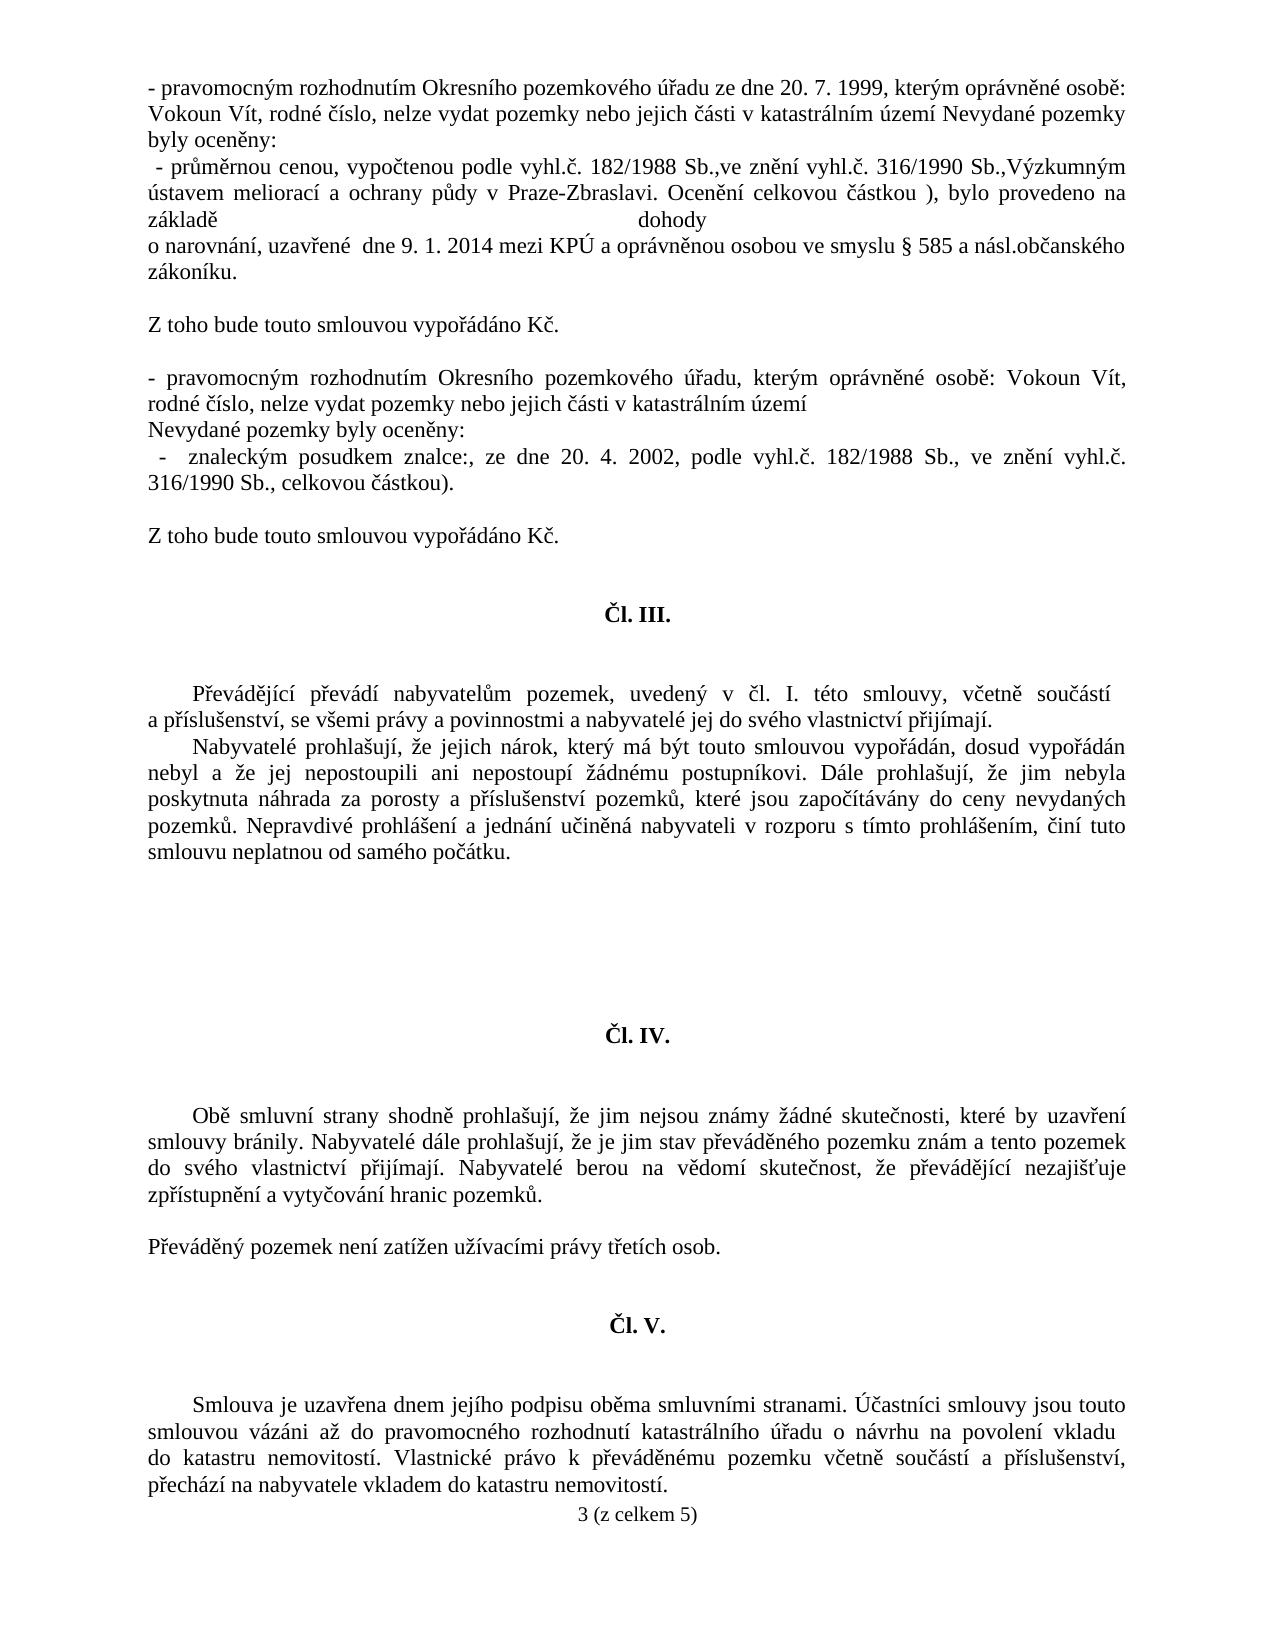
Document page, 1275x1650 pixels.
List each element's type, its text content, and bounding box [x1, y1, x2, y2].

text - pravomocným rozhodnutím Okresního pozemkového úřadu ze dne 20. 7. 1999, kterým oprávněné osobě: Vokoun Vít, rodné číslo, nelze vydat pozemky nebo jejich části v katastrálním území Nevydané pozemky byly oceněny: [148, 74, 1127, 153]
text Převádějící převádí nabyvatelům pozemek, uvedený v čl. I. této smlouvy, včetně součástí a příslušenství, se všemi právy a povinnostmi a nabyvatelé jej do svého vlastnictví přijímají. [148, 680, 1127, 733]
text Nevydané pozemky byly oceněny: [148, 416, 1127, 443]
text Obě smluvní strany shodně prohlašují, že jim nejsou známy žádné skutečnosti, které by uzavření smlouvy bránily. Nabyvatelé dále prohlašují, že je jim stav převáděného pozemku znám a tento pozemek do svého vlastnictví přijímají. Nabyvatelé berou na vědomí skutečnost, že převádějící nezajišťuje zpřístupnění a vytyčování hranic pozemků. [148, 1102, 1127, 1207]
text - znaleckým posudkem znalce:, ze dne 20. 4. 2002, podle vyhl.č. 182/1988 Sb., ve znění vyhl.č. 316/1990 Sb., celkovou částkou). [148, 443, 1127, 496]
text Čl. V. [148, 1312, 1127, 1339]
text Z toho bude touto smlouvou vypořádáno Kč. [148, 311, 1127, 337]
text Čl. IV. [148, 1023, 1127, 1049]
text Smlouva je uzavřena dnem jejího podpisu oběma smluvními stranami. Účastníci smlouvy jsou touto smlouvou vázáni až do pravomocného rozhodnutí katastrálního úřadu o návrhu na povolení vkladu do katastru nemovitostí. Vlastnické právo k převáděnému pozemku včetně součástí a příslušenství, přechází na nabyvatele vkladem do katastru nemovitostí. [148, 1392, 1127, 1497]
text - pravomocným rozhodnutím Okresního pozemkového úřadu, kterým oprávněné osobě: Vokoun Vít, rodné číslo, nelze vydat pozemky nebo jejich části v katastrálním území [148, 364, 1127, 416]
text Čl. III. [148, 601, 1127, 627]
text Z toho bude touto smlouvou vypořádáno Kč. [148, 522, 1127, 548]
text - průměrnou cenou, vypočtenou podle vyhl.č. 182/1988 Sb.,ve znění vyhl.č. 316/1990 Sb.,Výzkumným ústavem meliorací a ochrany půdy v Praze-Zbraslavi. Ocenění celkovou částkou ), bylo provedeno na základě dohody o narovnání, uzavřené dne 9. 1. 2014 mezi KPÚ a oprávněnou osobou ve smyslu § 585 a násl.občanského zákoníku. [148, 153, 1127, 285]
text Převáděný pozemek není zatížen užívacími právy třetích osob. [148, 1233, 1127, 1260]
text Nabyvatelé prohlašují, že jejich nárok, který má být touto smlouvou vypořádán, dosud vypořádán nebyl a že jej nepostoupili ani nepostoupí žádnému postupníkovi. Dále prohlašují, že jim nebyla poskytnuta náhrada za porosty a příslušenství pozemků, které jsou započítávány do ceny nevydaných pozemků. Nepravdivé prohlášení a jednání učiněná nabyvateli v rozporu s tímto prohlášením, činí tuto smlouvu neplatnou od samého počátku. [148, 733, 1127, 864]
